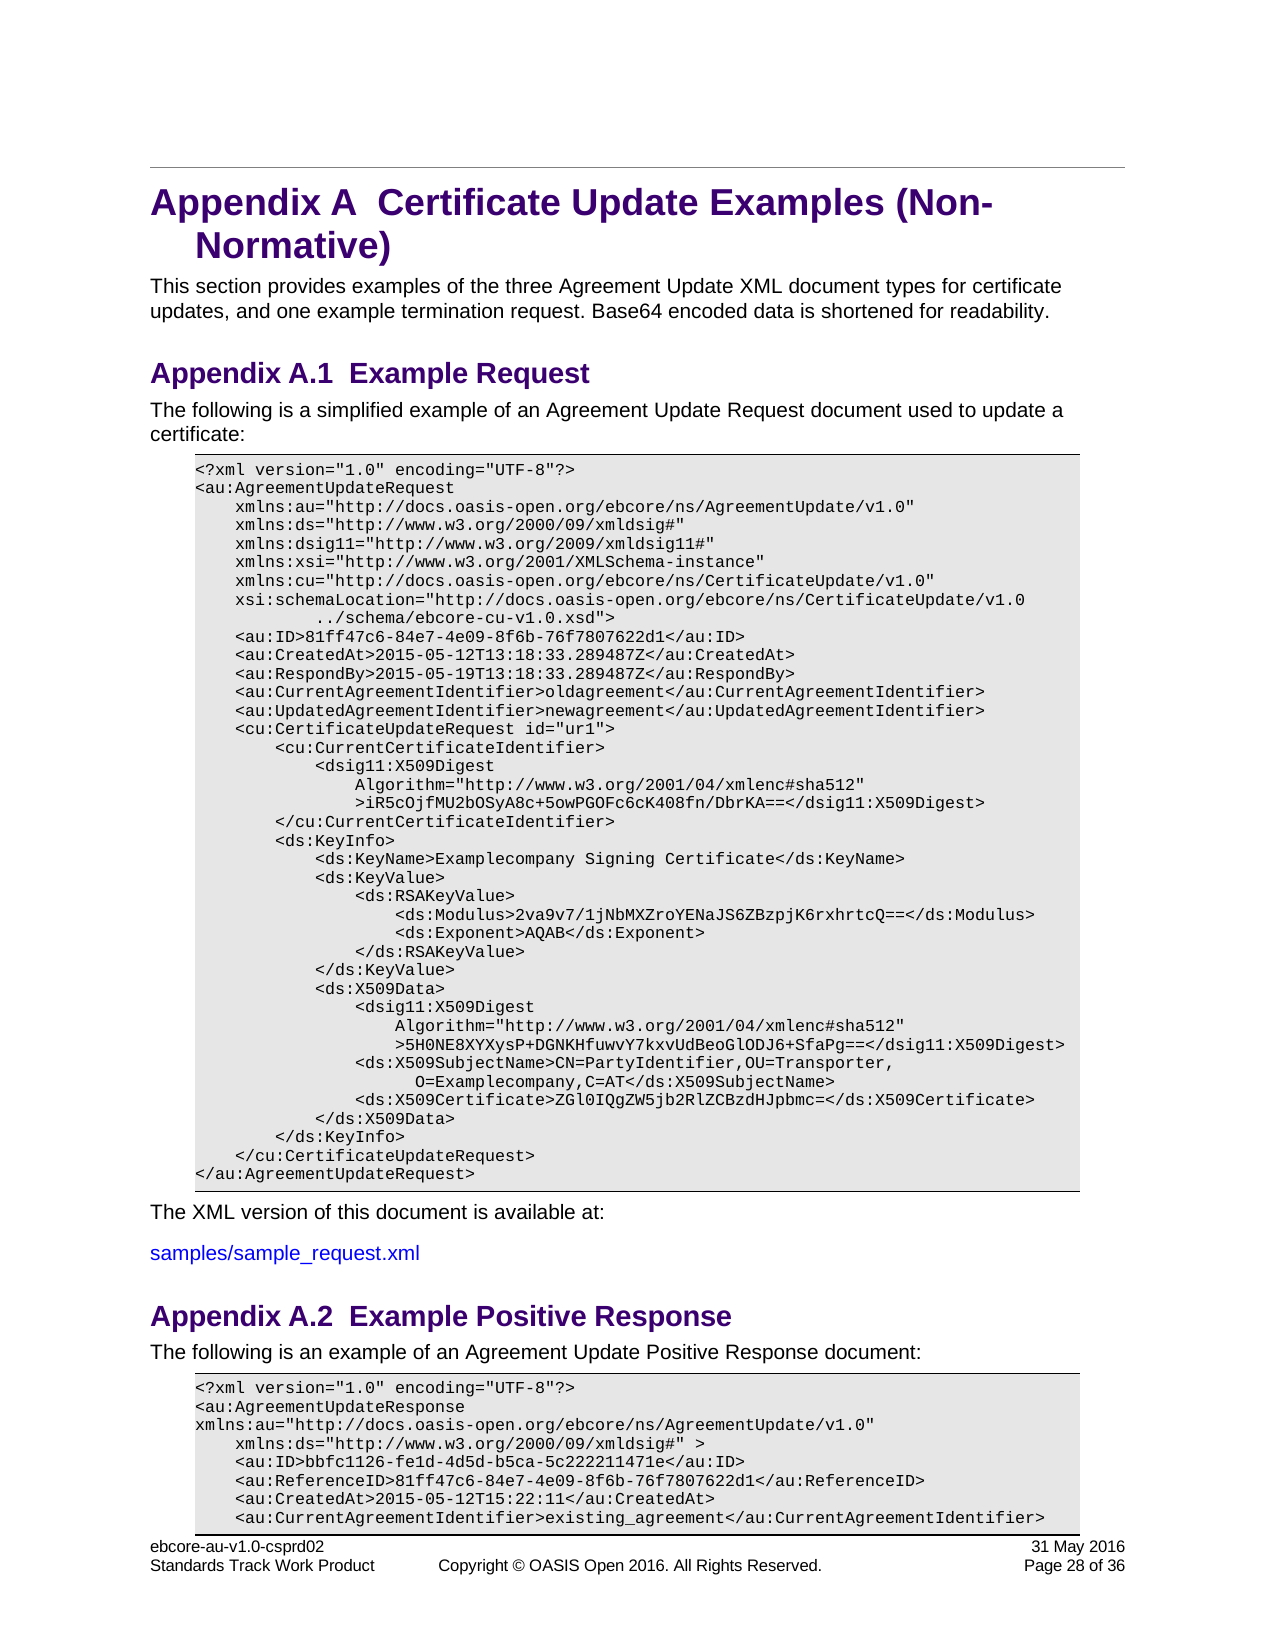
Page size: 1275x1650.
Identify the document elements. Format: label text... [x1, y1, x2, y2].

text <dsig11:X509Digest [195, 992, 1080, 1011]
text ../schema/ebcore-cu-v1.0.xsd"> [195, 603, 1080, 621]
text <dsig11:X509Digest [195, 751, 1080, 769]
text <au:AgreementUpdateRequest [195, 473, 1080, 491]
text Algorithm="http://www.w3.org/2001/04/xmlenc#sha512" [195, 769, 1080, 788]
text <?xml version="1.0" encoding="UTF-8"?> [195, 455, 1080, 473]
text <au:RespondBy>2015-05-19T13:18:33.289487Z</au:RespondBy> [195, 658, 1080, 677]
text <ds:KeyValue> [195, 862, 1080, 881]
text >iR5cOjfMU2bOSyA8c+5owPGOFc6cK408fn/DbrKA==</dsig11:X509Digest> [195, 788, 1080, 807]
subtitle Example Positive Response [150, 1298, 1125, 1332]
text This section provides examples of the three Agreement Update XML document types for certificate updates, and one example termination request. Base64 encoded data is shortened for readability. [150, 274, 1125, 323]
text </cu:CertificateUpdateRequest> [195, 1140, 1080, 1159]
text <ds:X509Certificate>ZGl0IQgZW5jb2RlZCBzdHJpbmc=</ds:X509Certificate> [195, 1085, 1080, 1103]
text xmlns:cu="http://docs.oasis-open.org/ebcore/ns/CertificateUpdate/v1.0" [195, 566, 1080, 584]
text xmlns:ds="http://www.w3.org/2000/09/xmldsig#" [195, 510, 1080, 528]
text The following is an example of an Agreement Update Positive Response document: [150, 1340, 1125, 1364]
text The following is a simplified example of an Agreement Update Request document used to update a certificate: [150, 398, 1125, 446]
text samples/sample_request.xml [150, 1241, 1125, 1265]
text xmlns:ds="http://www.w3.org/2000/09/xmldsig#" > [195, 1428, 1080, 1447]
subtitle Example Request [150, 356, 1125, 389]
text <au:ID>81ff47c6-84e7-4e09-8f6b-76f7807622d1</au:ID> [195, 621, 1080, 640]
text <au:CreatedAt>2015-05-12T15:22:11</au:CreatedAt> [195, 1484, 1080, 1502]
text The XML version of this document is available at: [150, 1200, 1125, 1224]
text <ds:Exponent>AQAB</ds:Exponent> [195, 918, 1080, 936]
text <?xml version="1.0" encoding="UTF-8"?> [195, 1374, 1080, 1391]
text <ds:X509SubjectName>CN=PartyIdentifier,OU=Transporter, O=Examplecompany,C=AT</ds:X509SubjectName> [195, 1048, 1080, 1085]
text <ds:Modulus>2va9v7/1jNbMXZroYENaJS6ZBzpjK6rxhrtcQ==</ds:Modulus> [195, 899, 1080, 918]
text <au:CurrentAgreementIdentifier>existing_agreement</au:CurrentAgreementIdentifier> [195, 1502, 1080, 1534]
text </ds:X509Data> [195, 1103, 1080, 1122]
text <au:CreatedAt>2015-05-12T13:18:33.289487Z</au:CreatedAt> [195, 640, 1080, 658]
text xmlns:xsi="http://www.w3.org/2001/XMLSchema-instance" [195, 547, 1080, 566]
text <ds:KeyName>Examplecompany Signing Certificate</ds:KeyName> [195, 844, 1080, 862]
text <cu:CertificateUpdateRequest id="ur1"> <cu:CurrentCertificateIdentifier> [195, 714, 1080, 751]
text <au:ID>bbfc1126-fe1d-4d5d-b5ca-5c222211471e</au:ID> [195, 1447, 1080, 1465]
text <ds:X509Data> [195, 973, 1080, 992]
text </au:AgreementUpdateRequest> [195, 1159, 1080, 1191]
text <au:AgreementUpdateResponse xmlns:au="http://docs.oasis-open.org/ebcore/ns/AgreementUpdate/v1.0" [195, 1391, 1080, 1428]
text <ds:KeyInfo> [195, 825, 1080, 844]
text </ds:KeyValue> [195, 955, 1080, 973]
subtitle Certificate Update Examples (Non-Normative) [150, 168, 1125, 266]
text </ds:RSAKeyValue> [195, 936, 1080, 955]
text xmlns:dsig11="http://www.w3.org/2009/xmldsig11#" [195, 528, 1080, 547]
text xmlns:au="http://docs.oasis-open.org/ebcore/ns/AgreementUpdate/v1.0" [195, 491, 1080, 510]
text <au:CurrentAgreementIdentifier>oldagreement</au:CurrentAgreementIdentifier> [195, 677, 1080, 695]
text </cu:CurrentCertificateIdentifier> [195, 807, 1080, 825]
text <au:ReferenceID>81ff47c6-84e7-4e09-8f6b-76f7807622d1</au:ReferenceID> [195, 1465, 1080, 1484]
text >5H0NE8XYXysP+DGNKHfuwvY7kxvUdBeoGlODJ6+SfaPg==</dsig11:X509Digest> [195, 1029, 1080, 1048]
text </ds:KeyInfo> [195, 1122, 1080, 1140]
text <au:UpdatedAgreementIdentifier>newagreement</au:UpdatedAgreementIdentifier> [195, 695, 1080, 714]
text Algorithm="http://www.w3.org/2001/04/xmlenc#sha512" [195, 1011, 1080, 1029]
text <ds:RSAKeyValue> [195, 881, 1080, 899]
text xsi:schemaLocation="http://docs.oasis-open.org/ebcore/ns/CertificateUpdate/v1.0 [195, 584, 1080, 603]
